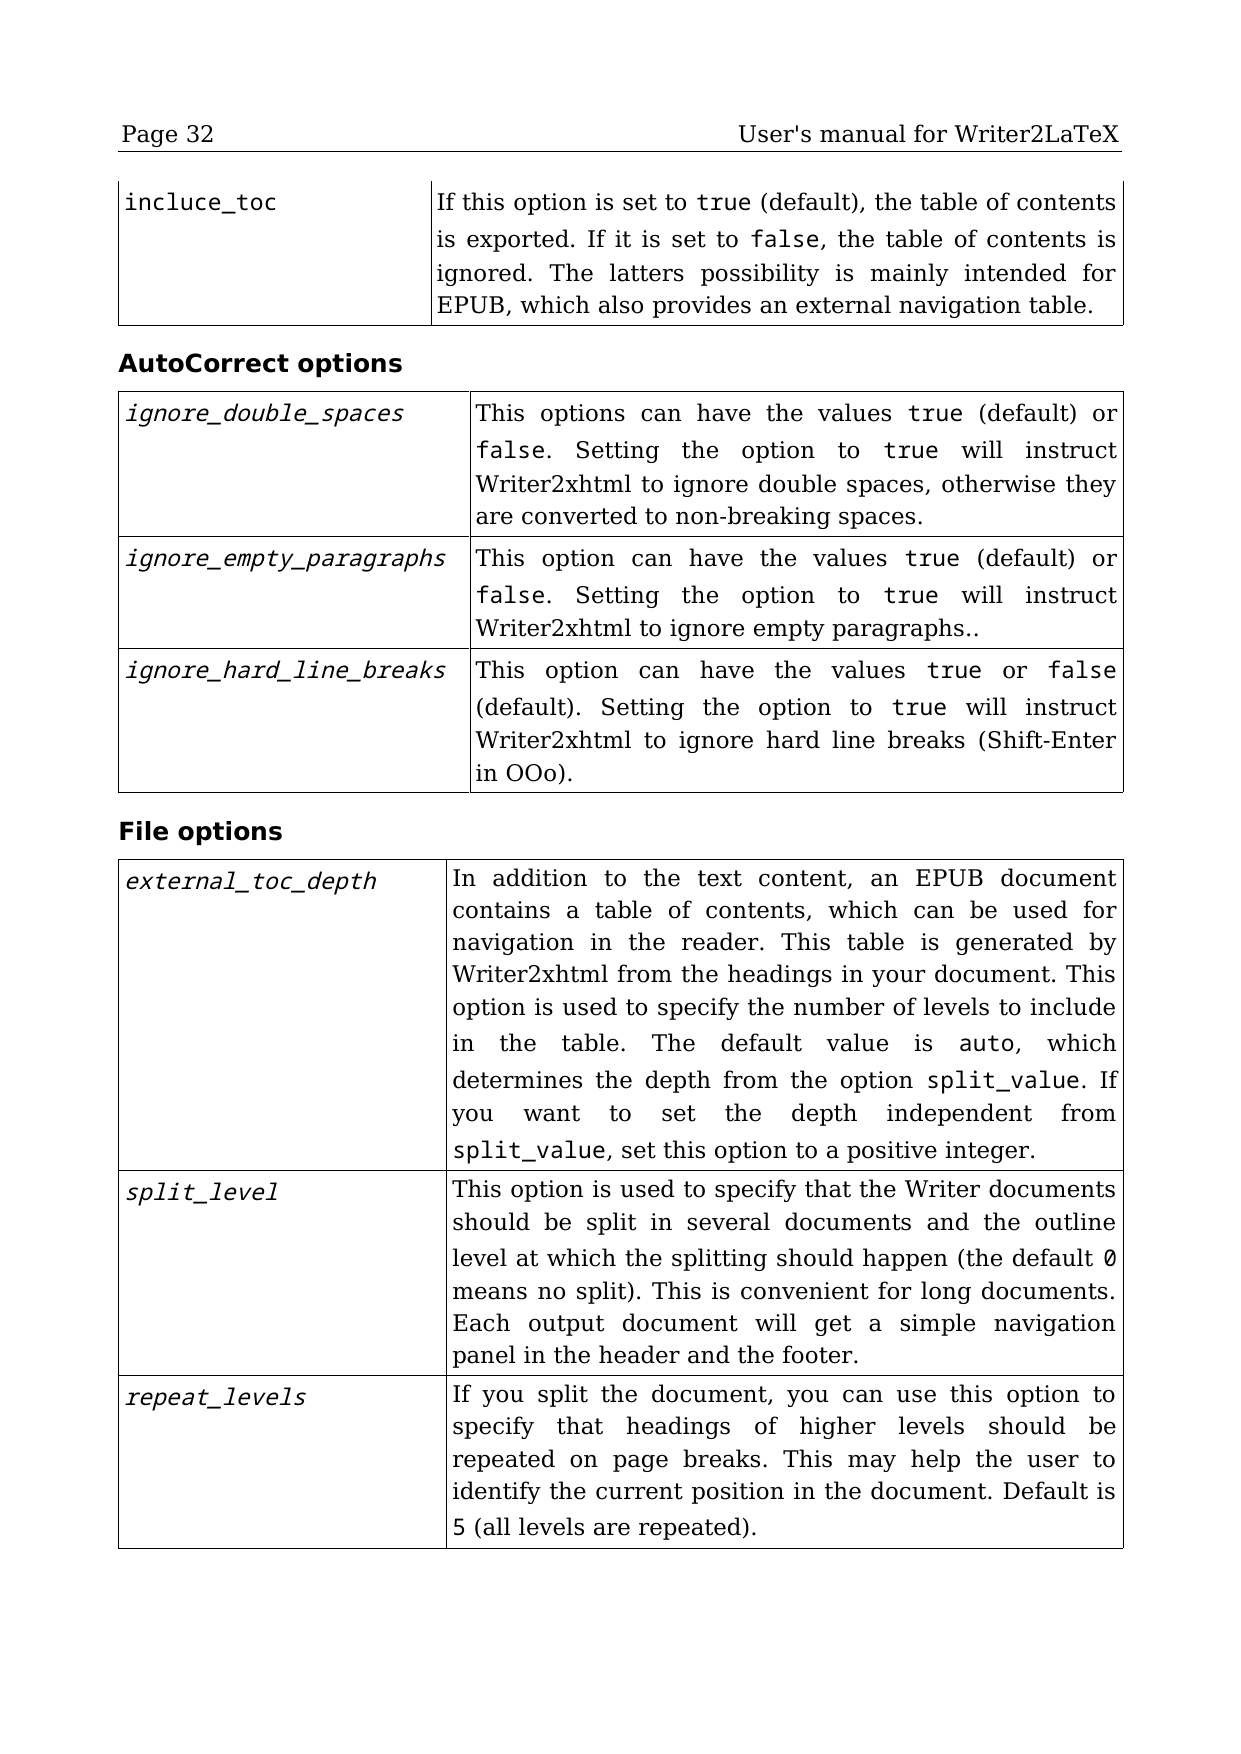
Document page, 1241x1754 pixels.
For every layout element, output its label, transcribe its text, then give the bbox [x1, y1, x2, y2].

table_cell repeat_levels [119, 1376, 446, 1548]
table_cell split_level [119, 1171, 446, 1375]
subtitle AutoCorrect options [118, 350, 1122, 379]
table_cell This option can have the values true or false (default). Setting the option to true will instruct Writer2xhtml to ignore hard line breaks (Shift-Enter in OOo). [471, 649, 1123, 792]
table_cell If you split the document, you can use this option to specify that headings of higher levels should be repeated on page breaks. This may help the user to identify the current position in the document. Default is 5 (all levels are repeated). [447, 1376, 1123, 1548]
table_cell If this option is set to true (default), the table of contents is exported. If it is set to false, the table of contents is ignored. The latters possibility is mainly intended for EPUB, which also provides an external navigation table. [432, 181, 1123, 325]
table_header ignore_double_spaces [119, 392, 469, 536]
table_header external_toc_depth [119, 860, 446, 1170]
table_cell This option can have the values true (default) or false. Setting the option to true will instruct Writer2xhtml to ignore empty paragraphs.. [471, 537, 1123, 648]
subtitle File options [118, 817, 1122, 846]
table_cell incluce_toc [119, 181, 431, 325]
table_header This options can have the values true (default) or false. Setting the option to true will instruct Writer2xhtml to ignore double spaces, otherwise they are converted to non-breaking spaces. [471, 392, 1123, 536]
table_header In addition to the text content, an EPUB document contains a table of contents, which can be used for navigation in the reader. This table is generated by Writer2xhtml from the headings in your document. This option is used to specify the number of levels to include in the table. The default value is auto, which determines the depth from the option split_value. If you want to set the depth independent from split_value, set this option to a positive integer. [447, 860, 1123, 1170]
table_cell ignore_empty_paragraphs [119, 537, 469, 648]
table_cell This option is used to specify that the Writer documents should be split in several documents and the outline level at which the splitting should happen (the default 0 means no split). This is convenient for long documents. Each output document will get a simple navigation panel in the header and the footer. [447, 1171, 1123, 1375]
table_cell ignore_hard_line_breaks [119, 649, 469, 792]
